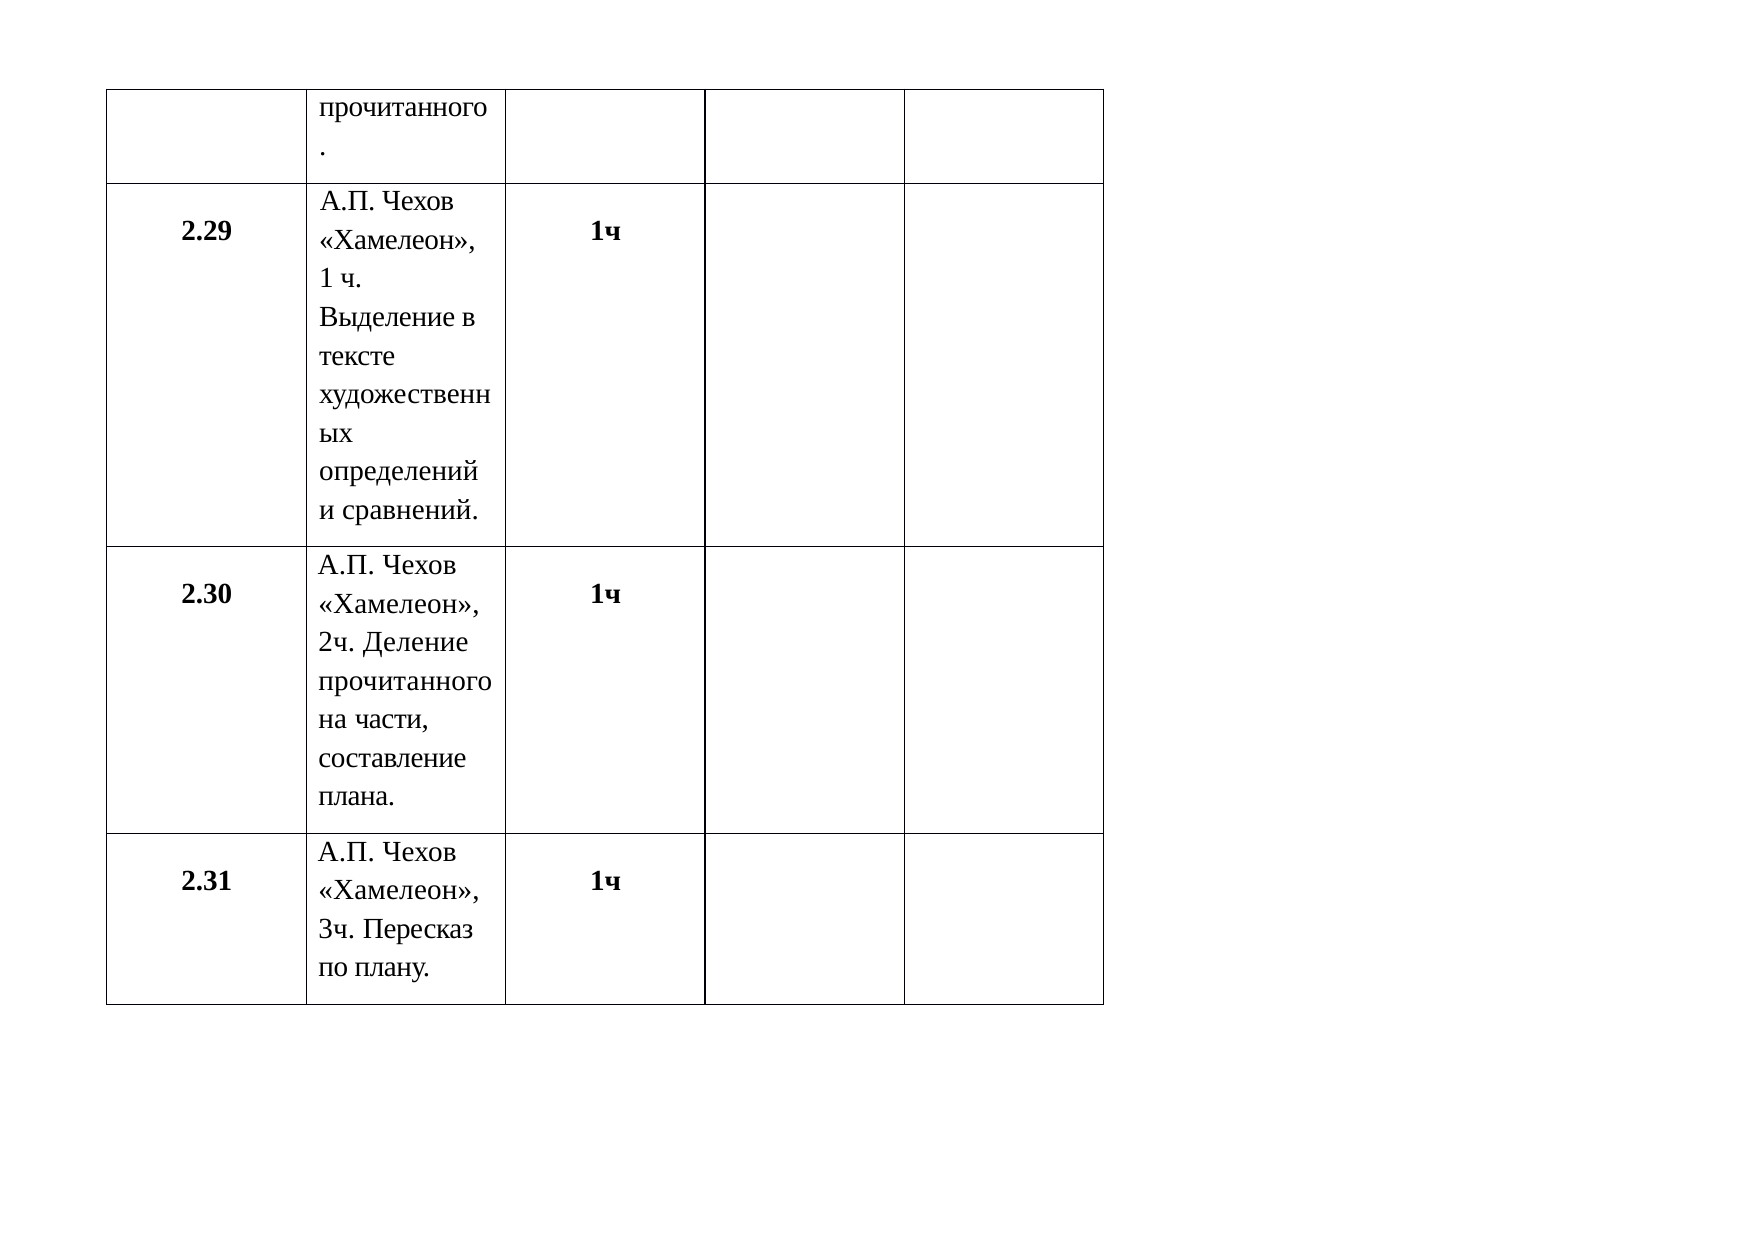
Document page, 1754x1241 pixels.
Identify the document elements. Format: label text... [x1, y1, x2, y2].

table_cell А.П. Чехов. Биография. Краткий пересказ прочитанного. [307, 90, 505, 182]
table_cell [905, 90, 1103, 182]
table_cell 1ч [506, 184, 704, 546]
table_cell [905, 834, 1103, 1004]
table_cell [706, 184, 904, 546]
table_cell А.П. Чехов «Хамелеон», 3ч. Пересказ по плану. [307, 834, 505, 1004]
table_cell 1ч [506, 834, 704, 1004]
table_cell А.П. Чехов «Хамелеон», 2ч. Деление прочитанного на части, составление плана. [307, 547, 505, 833]
table_cell [506, 90, 704, 182]
table_cell [107, 90, 306, 182]
table_cell А.П. Чехов «Хамелеон», 1 ч. Выделение в тексте художественных определений и сравнений. [307, 184, 505, 546]
table_cell 1ч [506, 547, 704, 833]
table_cell [706, 834, 904, 1004]
table_cell 2.29 [107, 184, 306, 546]
table_cell [706, 90, 904, 182]
table_cell 2.30 [107, 547, 306, 833]
table_cell 2.31 [107, 834, 306, 1004]
table_cell [706, 547, 904, 833]
table_cell [905, 184, 1103, 546]
table_cell [905, 547, 1103, 833]
